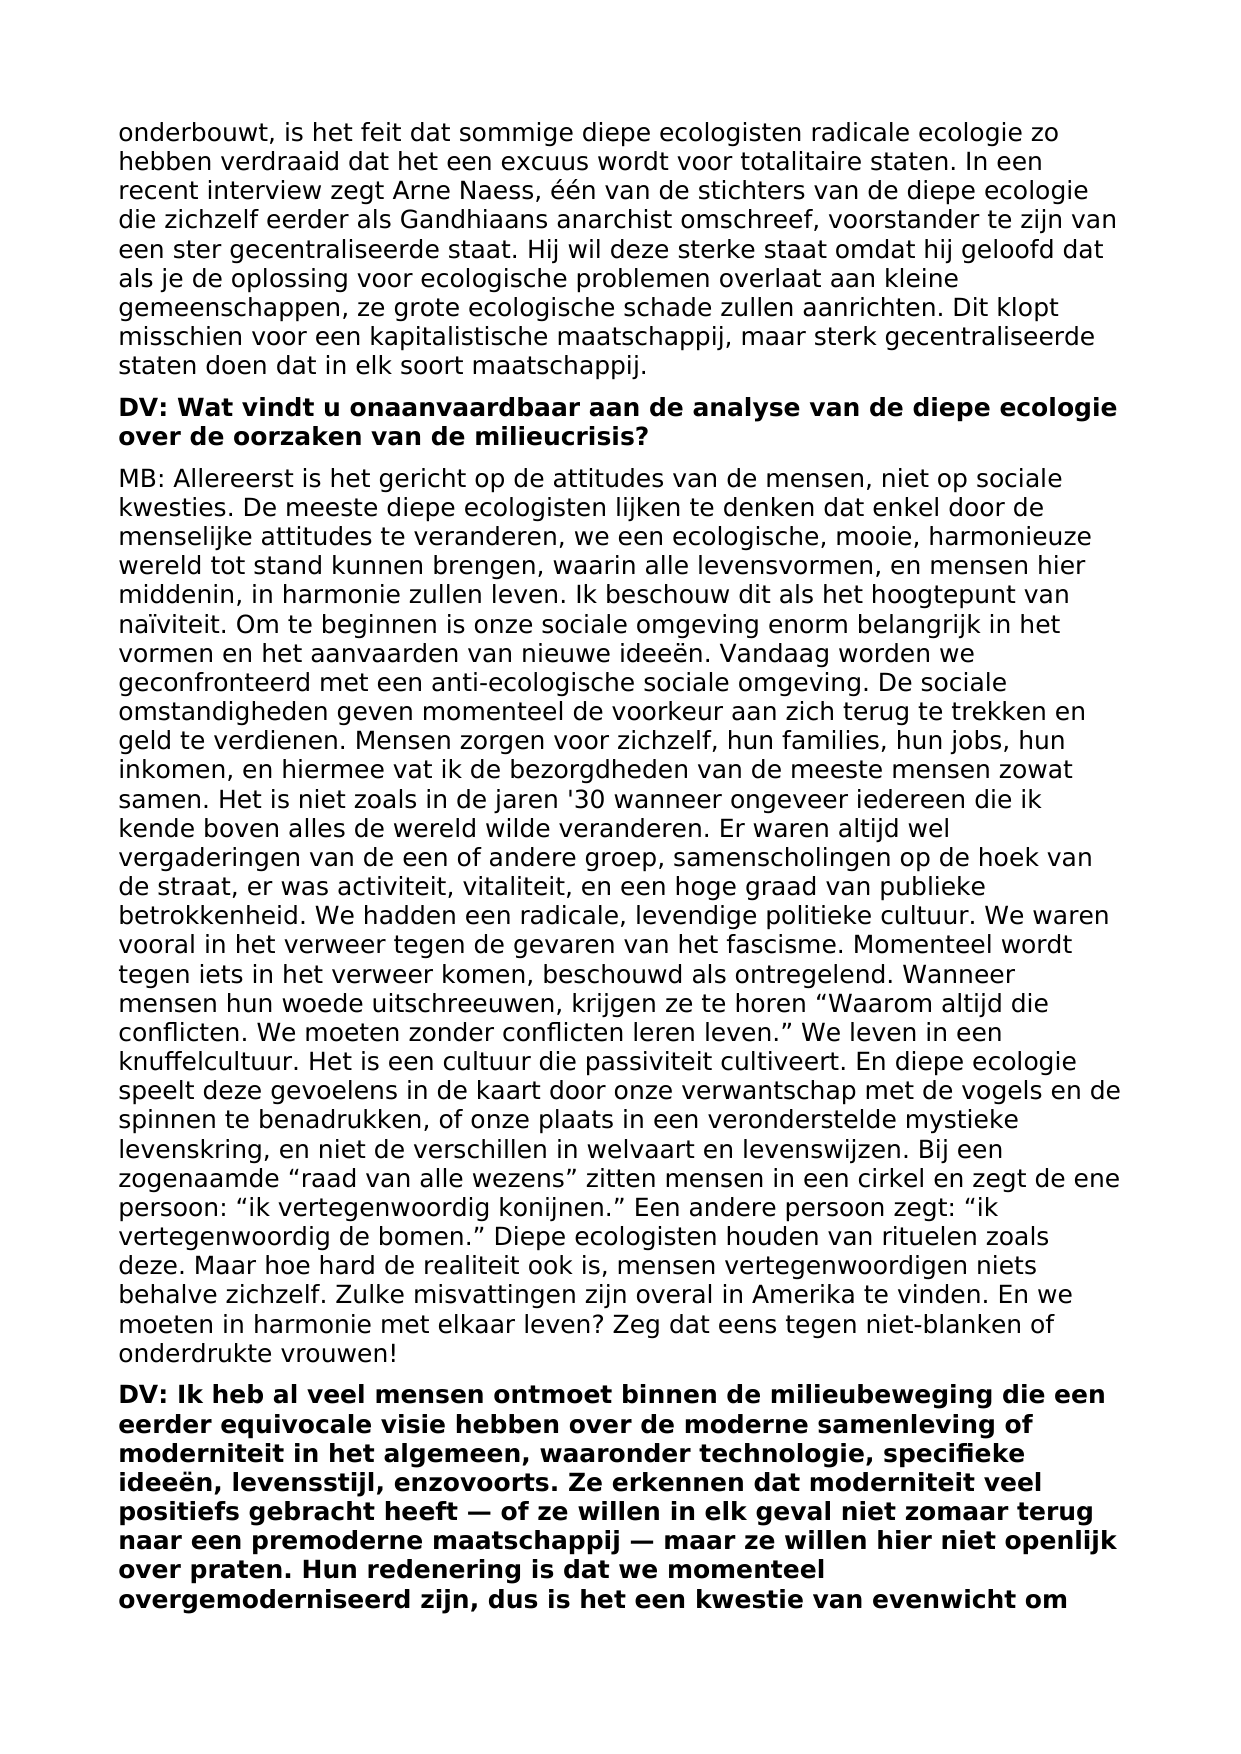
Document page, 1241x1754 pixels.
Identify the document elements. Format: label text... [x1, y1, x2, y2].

text DV: Ik heb al veel mensen ontmoet binnen de milieubeweging die een eerder equivocale visie hebben over de moderne samenleving of moderniteit in het algemeen, waaronder technologie, specifieke ideeën, levensstijl, enzovoorts. Ze erkennen dat moderniteit veel positiefs gebracht heeft — of ze willen in elk geval niet zomaar terug naar een premoderne maatschappij — maar ze willen hier niet openlijk over praten. Hun redenering is dat we momenteel overgemoderniseerd zijn, dus is het een kwestie van evenwicht om [118, 1381, 1122, 1614]
text onderbouwt, is het feit dat sommige diepe ecologisten radicale ecologie zo hebben verdraaid dat het een excuus wordt voor totalitaire staten. In een recent interview zegt Arne Naess, één van de stichters van de diepe ecologie die zichzelf eerder als Gandhiaans anarchist omschreef, voorstander te zijn van een ster gecentraliseerde staat. Hij wil deze sterke staat omdat hij geloofd dat als je de oplossing voor ecologische problemen overlaat aan kleine gemeenschappen, ze grote ecologische schade zullen aanrichten. Dit klopt misschien voor een kapitalistische maatschappij, maar sterk gecentraliseerde staten doen dat in elk soort maatschappij. [118, 118, 1122, 381]
text MB: Allereerst is het gericht op de attitudes van de mensen, niet op sociale kwesties. De meeste diepe ecologisten lijken te denken dat enkel door de menselijke attitudes te veranderen, we een ecologische, mooie, harmonieuze wereld tot stand kunnen brengen, waarin alle levensvormen, en mensen hier middenin, in harmonie zullen leven. Ik beschouw dit als het hoogtepunt van naïviteit. Om te beginnen is onze sociale omgeving enorm belangrijk in het vormen en het aanvaarden van nieuwe ideeën. Vandaag worden we geconfronteerd met een anti-ecologische sociale omgeving. De sociale omstandigheden geven momenteel de voorkeur aan zich terug te trekken en geld te verdienen. Mensen zorgen voor zichzelf, hun families, hun jobs, hun inkomen, en hiermee vat ik de bezorgdheden van de meeste mensen zowat samen. Het is niet zoals in de jaren '30 wanneer ongeveer iedereen die ik kende boven alles de wereld wilde veranderen. Er waren altijd wel vergaderingen van de een of andere groep, samenscholingen op de hoek van de straat, er was activiteit, vitaliteit, en een hoge graad van publieke betrokkenheid. We hadden een radicale, levendige politieke cultuur. We waren vooral in het verweer tegen de gevaren van het fascisme. Momenteel wordt tegen iets in het verweer komen, beschouwd als ontregelend. Wanneer mensen hun woede uitschreeuwen, krijgen ze te horen “Waarom altijd die conflicten. We moeten zonder conflicten leren leven.” We leven in een knuffelcultuur. Het is een cultuur die passiviteit cultiveert. En diepe ecologie speelt deze gevoelens in de kaart door onze verwantschap met de vogels en de spinnen te benadrukken, of onze plaats in een veronderstelde mystieke levenskring, en niet de verschillen in welvaart en levenswijzen. Bij een zogenaamde “raad van alle wezens” zitten mensen in een cirkel en zegt de ene persoon: “ik vertegenwoordig konijnen.” Een andere persoon zegt: “ik vertegenwoordig de bomen.” Diepe ecologisten houden van rituelen zoals deze. Maar hoe hard de realiteit ook is, mensen vertegenwoordigen niets behalve zichzelf. Zulke misvattingen zijn overal in Amerika te vinden. En we moeten in harmonie met elkaar leven? Zeg dat eens tegen niet-blanken of onderdrukte vrouwen! [118, 464, 1122, 1368]
text DV: Wat vindt u onaanvaardbaar aan de analyse van de diepe ecologie over de oorzaken van de milieucrisis? [118, 393, 1122, 451]
